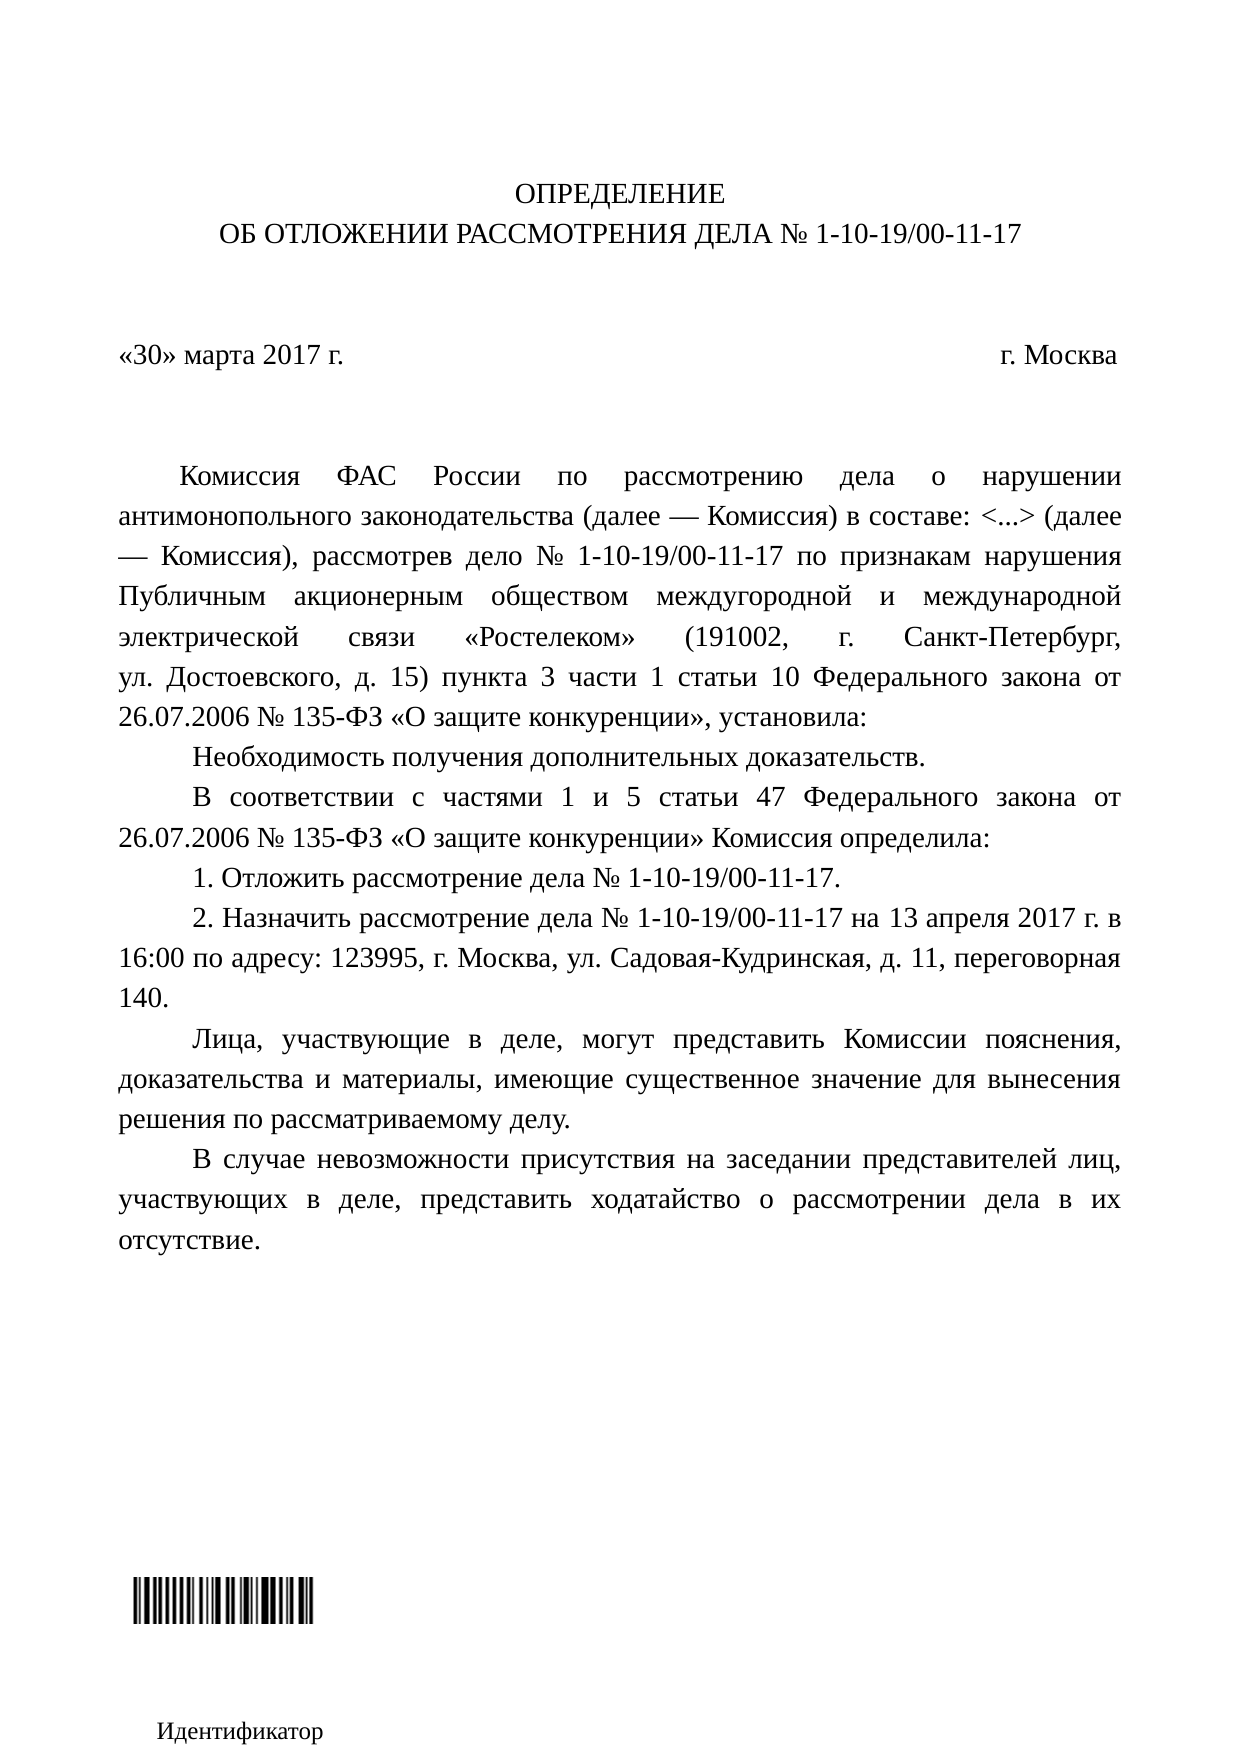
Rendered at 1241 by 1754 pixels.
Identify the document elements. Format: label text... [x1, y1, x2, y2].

text Лица, участвующие в деле, могут представить Комиссии пояснения, доказательства и материалы, имеющие существенное значение для вынесения решения по рассматриваемому делу. [118, 1021, 1122, 1135]
text В соответствии с частями 1 и 5 статьи 47 Федерального закона от 26.07.2006 № 135-ФЗ «О защите конкуренции» Комиссия определила: [118, 779, 1122, 853]
text ОБ ОТЛОЖЕНИИ РАССМОТРЕНИЯ ДЕЛА № 1-10-19/00-11-17 [118, 217, 1122, 250]
picture [118, 1577, 331, 1624]
text 1. Отложить рассмотрение дела № 1-10-19/00-11-17. [118, 860, 1122, 893]
text Комиссия ФАС России по рассмотрению дела о нарушении антимонопольного законодательства (далее — Комиссия) в составе: <...> (далее — Комиссия), рассмотрев дело № 1-10-19/00-11-17 по признакам нарушения Публичным акционерным обществом междугородной и международной электрической связи «Ростелеком» (191002, г. Санкт-Петербург, ул. Достоевского, д. 15) пункта 3 части 1 статьи 10 Федерального закона от 26.07.2006 № 135-ФЗ «О защите конкуренции», установила: [118, 458, 1122, 733]
text ОПРЕДЕЛЕНИЕ [118, 176, 1122, 210]
text «30» марта 2017 г. г. Москва [118, 337, 1122, 371]
text В случае невозможности присутствия на заседании представителей лиц, участвующих в деле, представить ходатайство о рассмотрении дела в их отсутствие. [118, 1141, 1122, 1255]
text 2. Назначить рассмотрение дела № 1-10-19/00-11-17 на 13 апреля 2017 г. в 16:00 по адресу: 123995, г. Москва, ул. Садовая-Кудринская, д. 11, переговорная 140. [118, 900, 1122, 1014]
text Необходимость получения дополнительных доказательств. [118, 739, 1122, 773]
